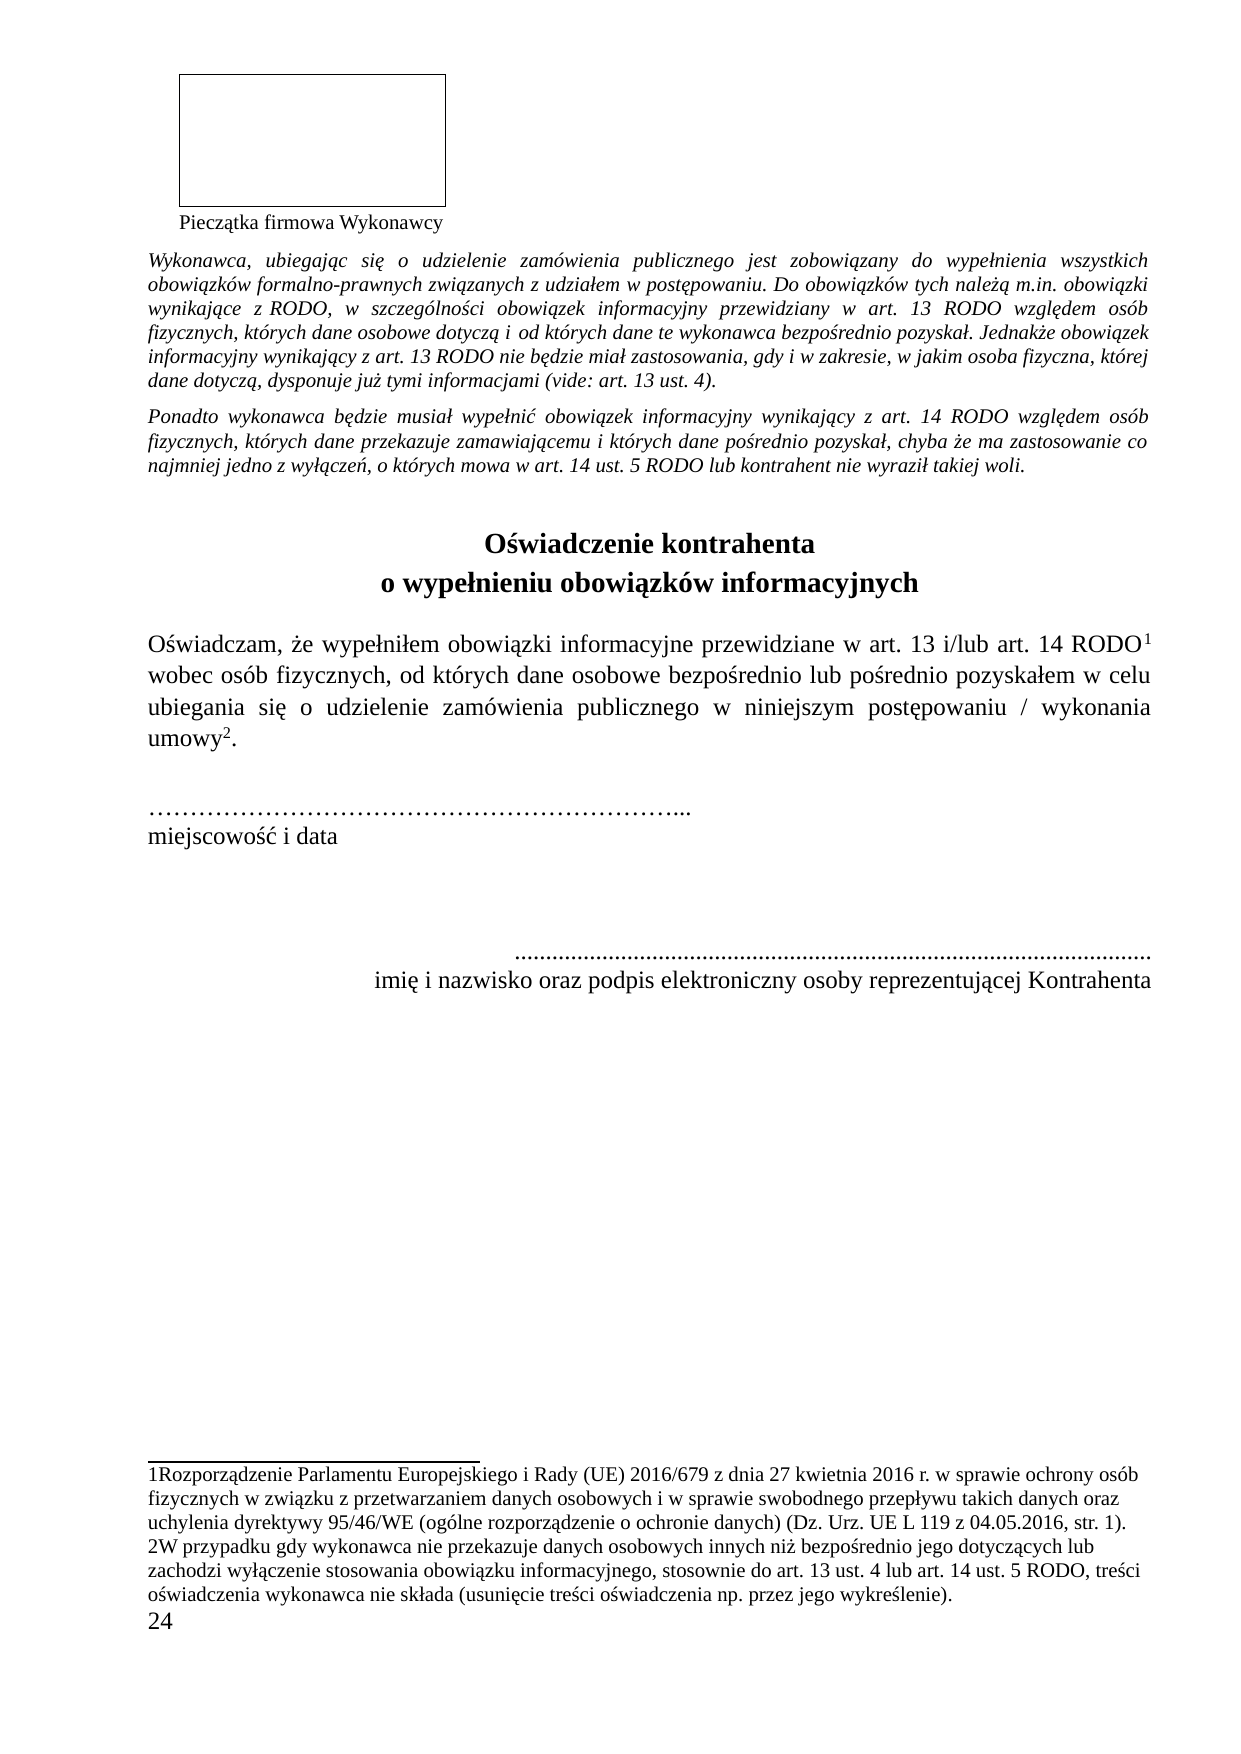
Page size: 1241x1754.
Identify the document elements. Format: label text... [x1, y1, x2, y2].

text Oświadczenie kontrahenta o wypełnieniu obowiązków informacyjnych [148, 527, 1152, 599]
text Rozporządzenie Parlamentu Europejskiego i Rady (UE) 2016/679 z dnia 27 kwietnia 2016 r. w sprawie ochrony osób fizycznych w związku z przetwarzaniem danych osobowych i w sprawie swobodnego przepływu takich danych oraz uchylenia dyrektywy 95/46/WE (ogólne rozporządzenie o ochronie danych) (Dz. Urz. UE L 119 z 04.05.2016, str. 1). [148, 1462, 1152, 1534]
table_header [180, 75, 445, 206]
text ………………………………………………………... [148, 792, 1152, 821]
text Oświadczam, że wypełniłem obowiązki informacyjne przewidziane w art. 13 i/lub art. 14 RODO wobec osób fizycznych, od których dane osobowe bezpośrednio lub pośrednio pozyskałem w celu ubiegania się o udzielenie zamówienia publicznego w niniejszym postępowaniu / wykonania umowy. [148, 629, 1152, 752]
text ...................................................................................................... [148, 936, 1152, 965]
text imię i nazwisko oraz podpis elektroniczny osoby reprezentującej Kontrahenta [148, 965, 1152, 994]
text Pieczątka firmowa Wykonawcy [148, 206, 1152, 235]
text W przypadku gdy wykonawca nie przekazuje danych osobowych innych niż bezpośrednio jego dotyczących lub zachodzi wyłączenie stosowania obowiązku informacyjnego, stosownie do art. 13 ust. 4 lub art. 14 ust. 5 RODO, treści oświadczenia wykonawca nie składa (usunięcie treści oświadczenia np. przez jego wykreślenie). [148, 1534, 1152, 1606]
text miejscowość i data [148, 821, 1152, 850]
text Ponadto wykonawca będzie musiał wypełnić obowiązek informacyjny wynikający z art. 14 RODO względem osób fizycznych, których dane przekazuje zamawiającemu i których dane pośrednio pozyskał, chyba że ma zastosowanie co najmniej jedno z wyłączeń, o których mowa w art. 14 ust. 5 RODO lub kontrahent nie wyraził takiej woli. [148, 404, 1152, 477]
text Wykonawca, ubiegając się o udzielenie zamówienia publicznego jest zobowiązany do wypełnienia wszystkich obowiązków formalno-prawnych związanych z udziałem w postępowaniu. Do obowiązków tych należą m.in. obowiązki wynikające z RODO, w szczególności obowiązek informacyjny przewidziany w art. 13 RODO względem osób fizycznych, których dane osobowe dotyczą i od których dane te wykonawca bezpośrednio pozyskał. Jednakże obowiązek informacyjny wynikający z art. 13 RODO nie będzie miał zastosowania, gdy i w zakresie, w jakim osoba fizyczna, której dane dotyczą, dysponuje już tymi informacjami (vide: art. 13 ust. 4). [148, 248, 1152, 392]
